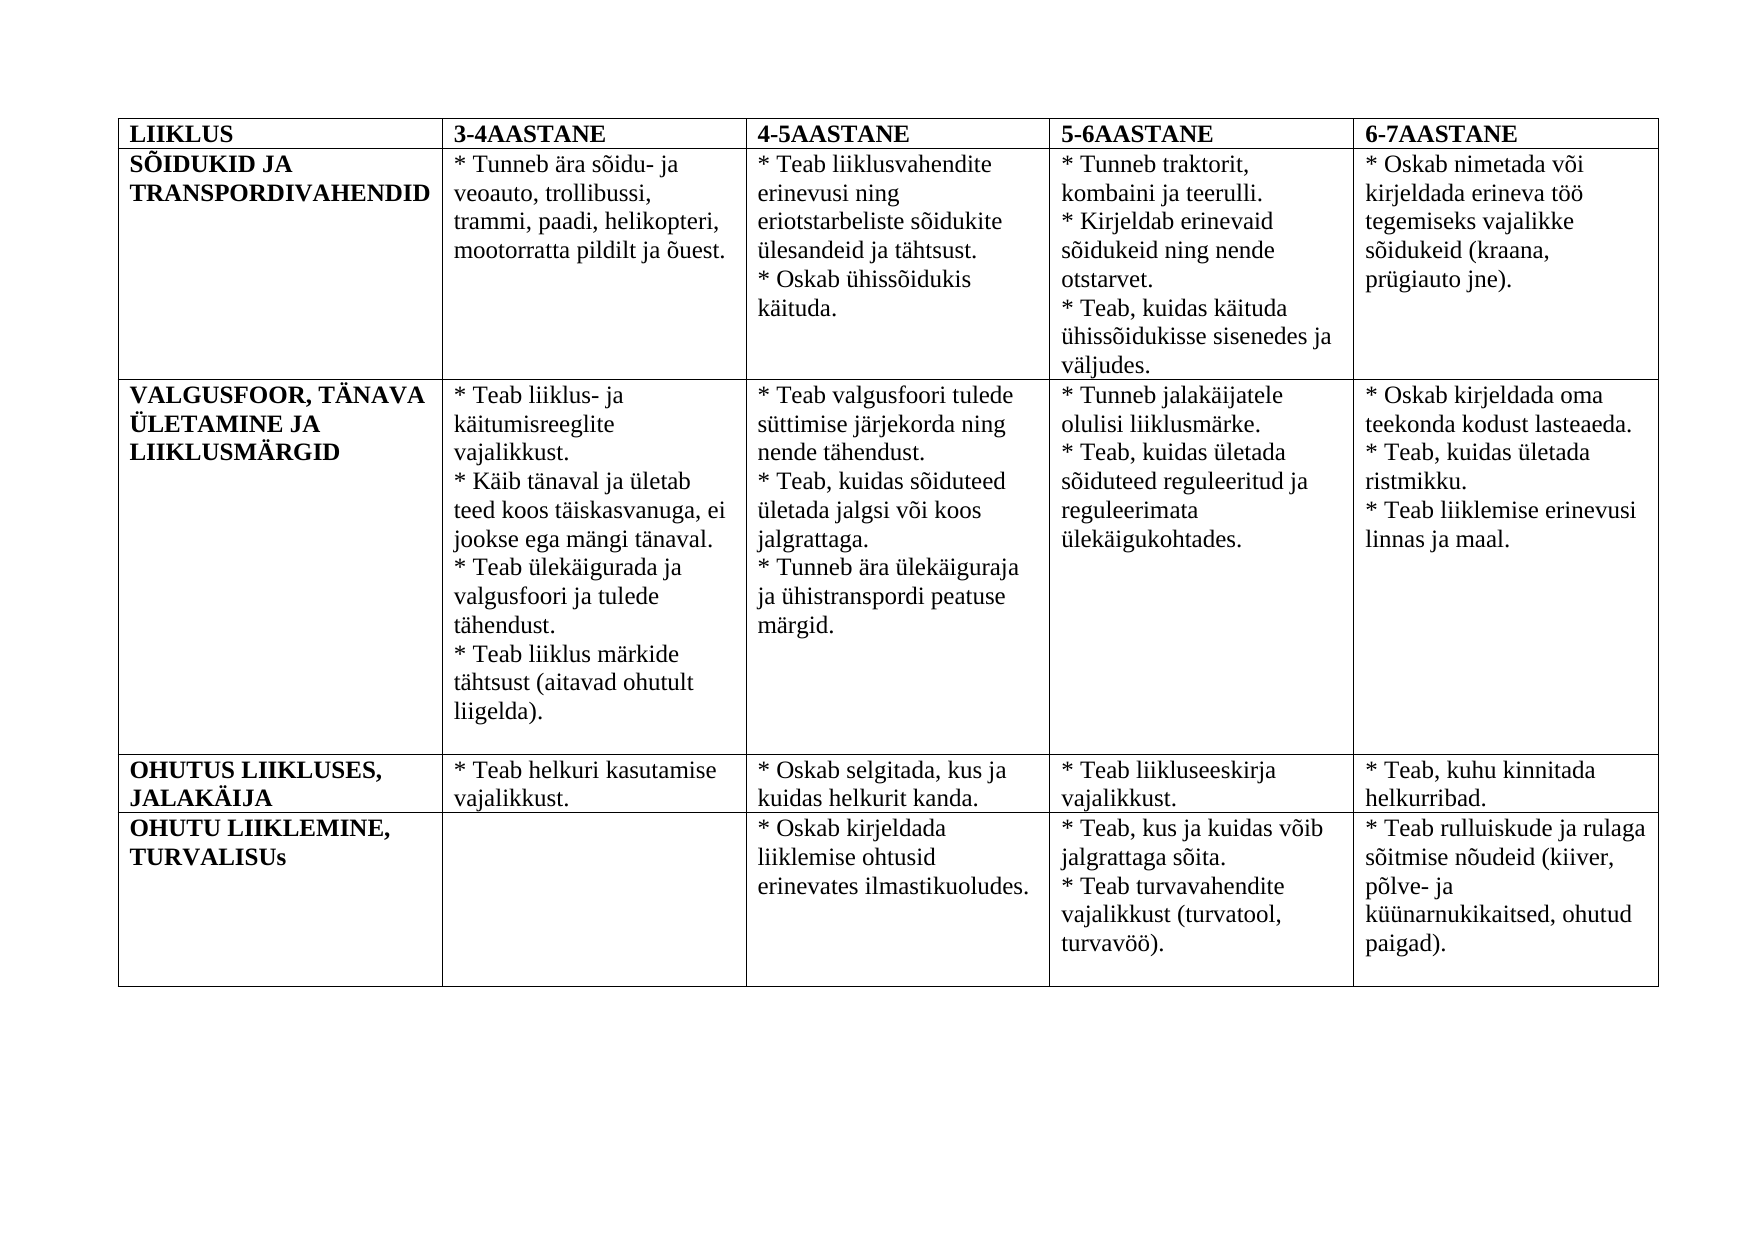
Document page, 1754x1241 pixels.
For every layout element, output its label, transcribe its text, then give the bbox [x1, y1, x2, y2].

table_cell 5-6AASTANE [1050, 119, 1353, 148]
table_cell * Tunneb traktorit, kombaini ja teerulli. * Kirjeldab erinevaid sõidukeid ning nende otstarvet. * Teab, kuidas käituda ühissõidukisse sisenedes ja väljudes. [1050, 149, 1353, 379]
table_cell * Oskab nimetada või kirjeldada erineva töö tegemiseks vajalikke sõidukeid (kraana, prügiauto jne). [1354, 149, 1658, 379]
table_cell * Teab, kus ja kuidas võib jalgrattaga sõita. * Teab turvavahendite vajalikkust (turvatool, turvavöö). [1050, 813, 1353, 986]
table_cell * Teab helkuri kasutamise vajalikkust. [443, 755, 746, 812]
table_cell 6-7AASTANE [1354, 119, 1658, 148]
table_cell [443, 813, 746, 986]
table_cell OHUTUS LIIKLUSES, JALAKÄIJA [119, 755, 442, 812]
table_cell * Oskab kirjeldada liiklemise ohtusid erinevates ilmastikuoludes. [747, 813, 1049, 986]
table_cell 3-4AASTANE [443, 119, 746, 148]
table_cell * Teab valgusfoori tulede süttimise järjekorda ning nende tähendust. * Teab, kuidas sõiduteed ületada jalgsi või koos jalgrattaga. * Tunneb ära ülekäiguraja ja ühistranspordi peatuse märgid. [747, 380, 1049, 754]
table_cell * Tunneb ära sõidu- ja veoauto, trollibussi, trammi, paadi, helikopteri, mootorratta pildilt ja õuest. [443, 149, 746, 379]
table_cell OHUTU LIIKLEMINE, TURVALISUs [119, 813, 442, 986]
table_cell VALGUSFOOR, TÄNAVA ÜLETAMINE JA LIIKLUSMÄRGID [119, 380, 442, 754]
table_cell 4-5AASTANE [747, 119, 1049, 148]
table_cell * Teab liiklusvahendite erinevusi ning eriotstarbeliste sõidukite ülesandeid ja tähtsust. * Oskab ühissõidukis käituda. [747, 149, 1049, 379]
table_cell * Teab rulluiskude ja rulaga sõitmise nõudeid (kiiver, põlve- ja küünarnukikaitsed, ohutud paigad). [1354, 813, 1658, 986]
table_cell * Teab liikluseeskirja vajalikkust. [1050, 755, 1353, 812]
table_cell * Teab liiklus- ja käitumisreeglite vajalikkust. * Käib tänaval ja ületab teed koos täiskasvanuga, ei jookse ega mängi tänaval. * Teab ülekäigurada ja valgusfoori ja tulede tähendust. * Teab liiklus märkide tähtsust (aitavad ohutult liigelda). [443, 380, 746, 754]
table_cell * Oskab selgitada, kus ja kuidas helkurit kanda. [747, 755, 1049, 812]
table_cell * Tunneb jalakäijatele olulisi liiklusmärke. * Teab, kuidas ületada sõiduteed reguleeritud ja reguleerimata ülekäigukohtades. [1050, 380, 1353, 754]
table_cell * Teab, kuhu kinnitada helkurribad. [1354, 755, 1658, 812]
table_cell SÕIDUKID JA TRANSPORDIVAHENDID [119, 149, 442, 379]
table_cell * Oskab kirjeldada oma teekonda kodust lasteaeda. * Teab, kuidas ületada ristmikku. * Teab liiklemise erinevusi linnas ja maal. [1354, 380, 1658, 754]
table_cell LIIKLUS [119, 119, 442, 148]
